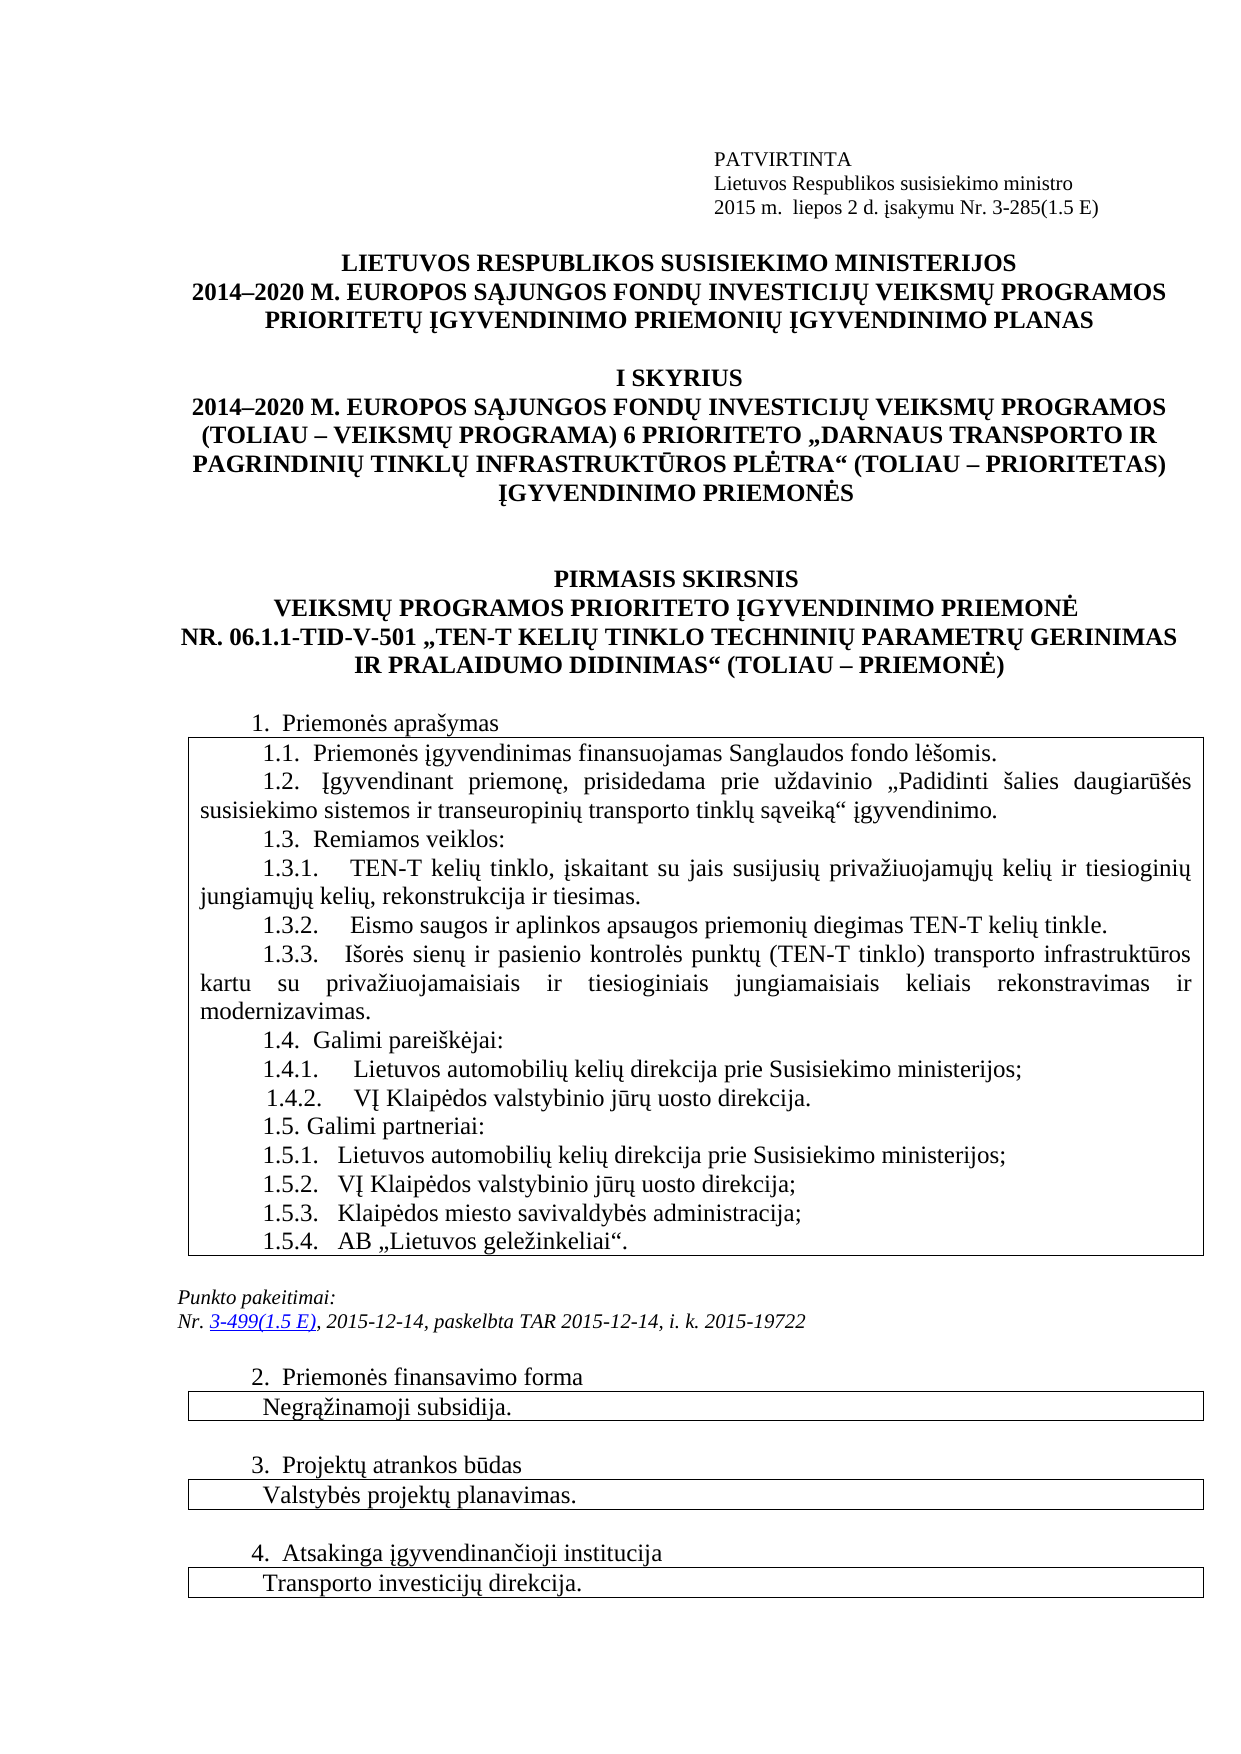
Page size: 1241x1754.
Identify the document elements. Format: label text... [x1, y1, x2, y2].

text 2014–2020 M. EUROPOS SĄJUNGOS FONDŲ INVESTICIJŲ VEIKSMŲ PROGRAMOS (TOLIAU – VEIKSMŲ PROGRAMA) 6 PRIORITETO „DarnAUS transporto IR pagrindinių tinklų infrastruktūros PLĖTRA“ (TOLIAU – prioritetas) ĮGYVENDINIMO PRIEMONĖS [177, 392, 1181, 507]
text I skyrius [177, 363, 1181, 392]
text 2015 m. liepos 2 d. įsakymu Nr. 3-285(1.5 E) [714, 195, 1181, 219]
table_header Valstybės projektų planavimas. [189, 1480, 1203, 1509]
text VEIKSMŲ PROGRAMOS PRIORITETO ĮGYVENDINIMO PRIEMONĖ [177, 593, 1181, 622]
text PIRMASIS SKIRSNIS [177, 564, 1181, 593]
table_cell 1.3. Remiamos veiklos: 1.3.1. TEN-T kelių tinklo, įskaitant su jais susijusių privažiuojamųjų kelių ir tiesioginių jungiamųjų kelių, rekonstrukcija ir tiesimas. 1.3.2. Eismo saugos ir aplinkos apsaugos priemonių diegimas TEN-T kelių tinkle. 1.3.3. Išorės sienų ir pasienio kontrolės punktų (TEN-T tinklo) transporto infrastruktūros kartu su privažiuojamaisiais ir tiesioginiais jungiamaisiais keliais rekonstravimas ir modernizavimas. [189, 824, 1203, 1025]
table_header Transporto investicijų direkcija. [189, 1568, 1203, 1597]
text NR. 06.1.1-TID-V-501 „TEN-T kelių tinklo techninių parametrų gerinimas IR pralaidumo didinimas“ (TOLIAU – priemonė) [177, 622, 1181, 679]
table_cell 1.2. Įgyvendinant priemonę, prisidedama prie uždavinio „Padidinti šalies daugiarūšės susisiekimo sistemos ir transeuropinių transporto tinklų sąveiką“ įgyvendinimo. [189, 766, 1203, 824]
table_header 1.1. Priemonės įgyvendinimas finansuojamas Sanglaudos fondo lėšomis. [189, 738, 1203, 766]
table_header Negrąžinamoji subsidija. [189, 1392, 1203, 1420]
text PATVIRTINTA [714, 147, 1181, 171]
text 2. Priemonės finansavimo forma [251, 1362, 1181, 1391]
table_cell 1.4. Galimi pareiškėjai: 1.4.1. Lietuvos automobilių kelių direkcija prie Susisiekimo ministerijos; 1.4.2. VĮ Klaipėdos valstybinio jūrų uosto direkcija. [189, 1025, 1203, 1111]
text 4. Atsakinga įgyvendinančioji institucija [251, 1538, 1181, 1567]
text Lietuvos Respublikos susisiekimo ministerijos [177, 248, 1181, 277]
text Punkto pakeitimai: [177, 1285, 1181, 1309]
text Lietuvos Respublikos susisiekimo ministro [714, 171, 1181, 195]
text 2014–2020 M. EUROPOS SĄJUNGOS FONDŲ INVESTICIJŲ VEIKSMŲ PROGRAMOS PRIORITETŲ ĮGYVENDINIMO Priemonių įgyvendinimo planas [177, 277, 1181, 334]
text 3. Projektų atrankos būdas [251, 1450, 1181, 1479]
text Nr. 3-499(1.5 E), 2015-12-14, paskelbta TAR 2015-12-14, i. k. 2015-19722 [177, 1309, 1181, 1333]
table_cell 1.5. Galimi partneriai: 1.5.1. Lietuvos automobilių kelių direkcija prie Susisiekimo ministerijos; 1.5.2. VĮ Klaipėdos valstybinio jūrų uosto direkcija; 1.5.3. Klaipėdos miesto savivaldybės administracija; 1.5.4. AB „Lietuvos geležinkeliai“. [189, 1111, 1203, 1255]
text 1. Priemonės aprašymas [251, 708, 1181, 737]
